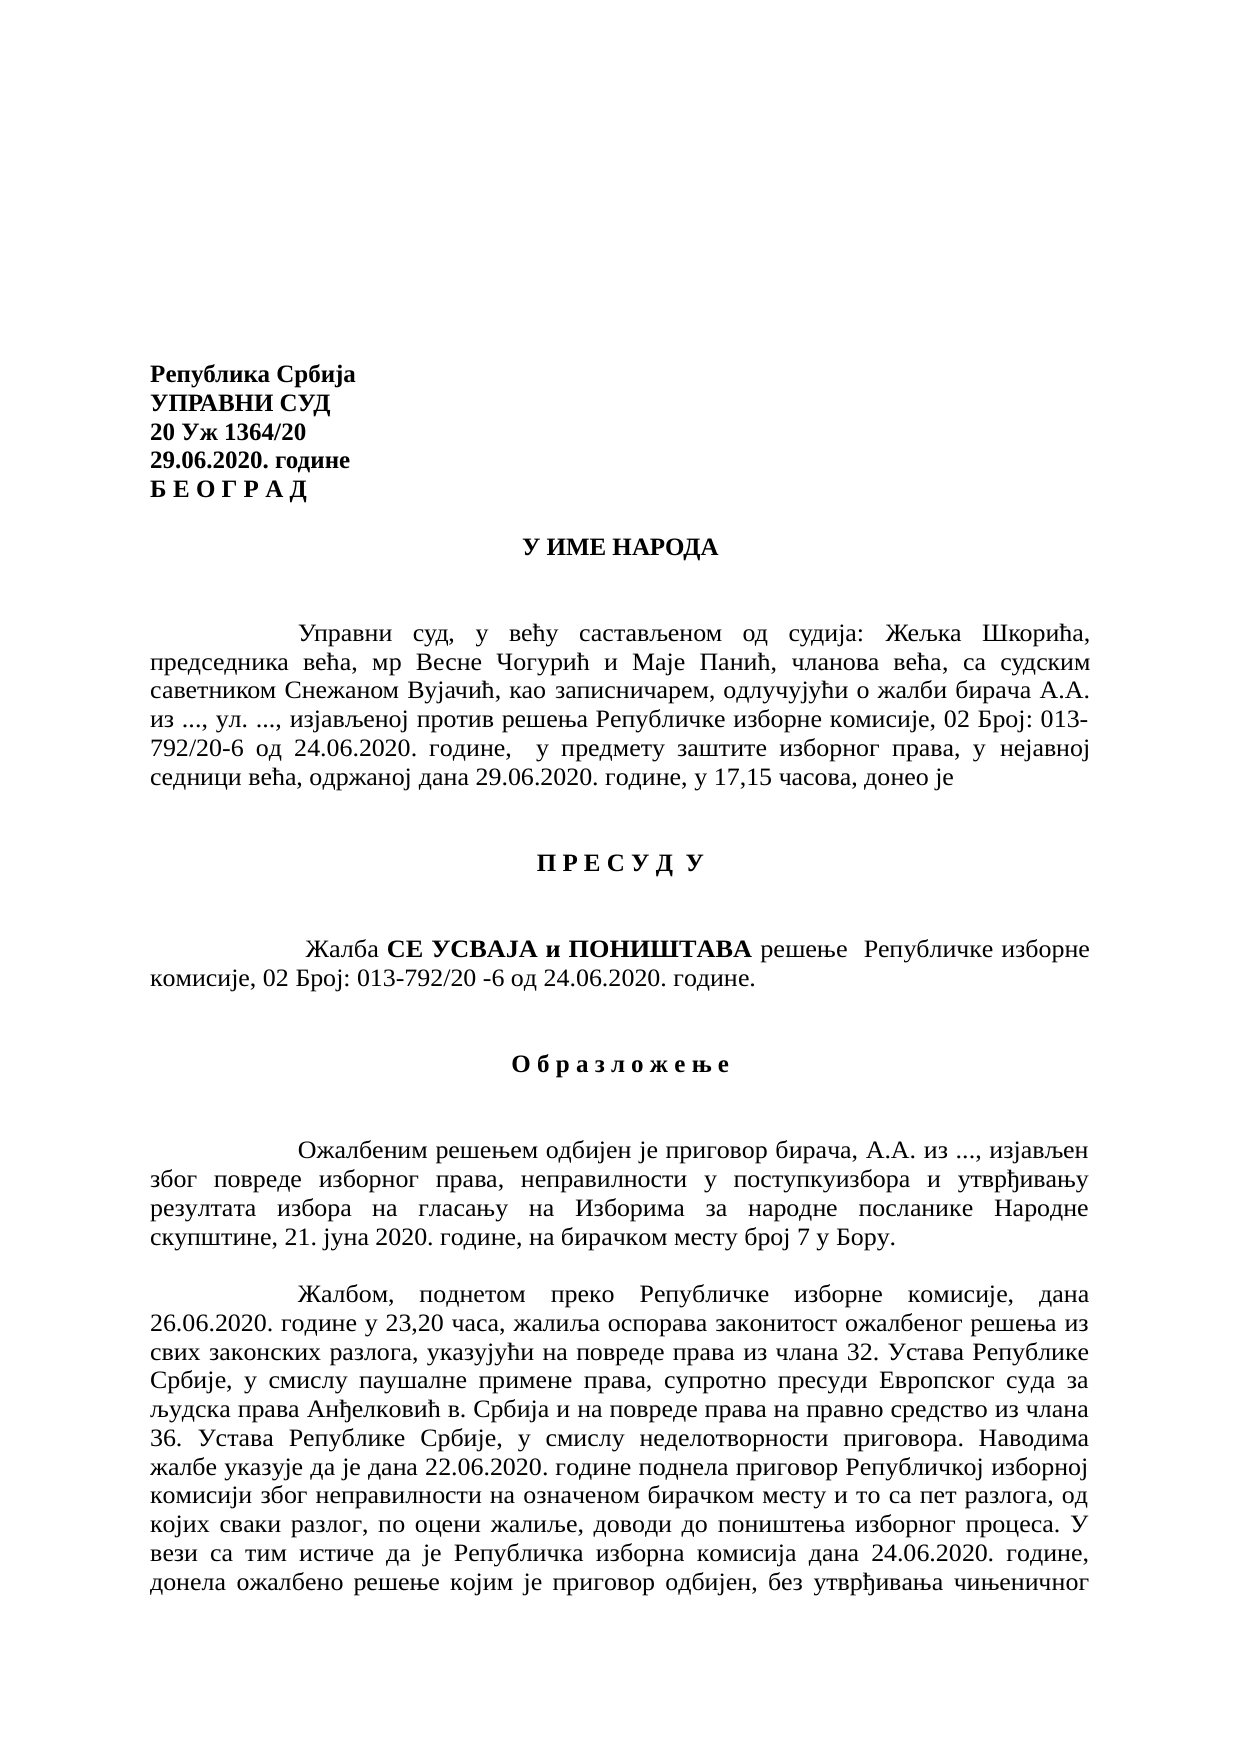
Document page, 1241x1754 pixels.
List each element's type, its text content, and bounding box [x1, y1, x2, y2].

text 29.06.2020. године [150, 445, 1090, 474]
text О б р а з л о ж е њ е [150, 1049, 1090, 1078]
text УПРАВНИ СУД [150, 388, 1090, 417]
text Управни суд, у већу састављеном од судија: Жељка Шкорића, председника већа, мр Весне Чогурић и Маје Панић, чланова већа, са судским саветником Снежаном Вујачић, као записничарем, одлучујући о жалби бирача A.A. из ..., ул. ..., изјављеној против решења Републичке изборне комисије, 02 Број: 013-792/20-6 од 24.06.2020. године, у предмету заштите изборног права, у нејавној седници већа, одржаној дана 29.06.2020. године, у 17,15 часова, донео је [150, 618, 1090, 790]
text У ИМЕ НАРОДА [150, 532, 1090, 560]
text Б Е О Г Р А Д [150, 474, 1090, 503]
text П Р Е С У Д У [150, 848, 1090, 877]
text Ожалбеним решењем одбијен је приговор бирача, A.A. из ..., изјављен због повреде изборног права, неправилности у поступкуизбора и утврђивању резултата избора на гласању на Изборима за народне посланике Народне скупштине, 21. јуна 2020. године, на бирачком месту број 7 у Бору. [150, 1135, 1090, 1250]
text Жалбом, поднетом преко Републичке изборне комисије, дана 26.06.2020. године у 23,20 часа, жалиља оспорава законитост ожалбеног решења из свих законских разлога, указујући на повреде права из члана 32. Устава Републике Србије, у смислу паушалне примене права, супротно пресуди Европског суда за људска права Анђелковић в. Србија и на повреде права на правно средство из члана 36. Устава Републике Србије, у смислу неделотворности приговора. Наводима жалбе указује да је дана 22.06.2020. године поднела приговор Републичкој изборној комисији због неправилности на означеном бирачком месту и то са пет разлога, од којих сваки разлог, по оцени жалиље, доводи до поништења изборног процеса. У вези са тим истиче да је Републичка изборна комисија дана 24.06.2020. године, донела ожалбено решење којим је приговор одбијен, без утврђивања чињеничног [150, 1279, 1090, 1595]
text Република Србија [150, 148, 1090, 388]
text Жалба СЕ УСВАЈА и ПОНИШТАВА решење Републичке изборне комисије, 02 Број: 013-792/20 -6 од 24.06.2020. године. [150, 934, 1090, 992]
text 20 Уж 1364/20 [150, 417, 1090, 445]
